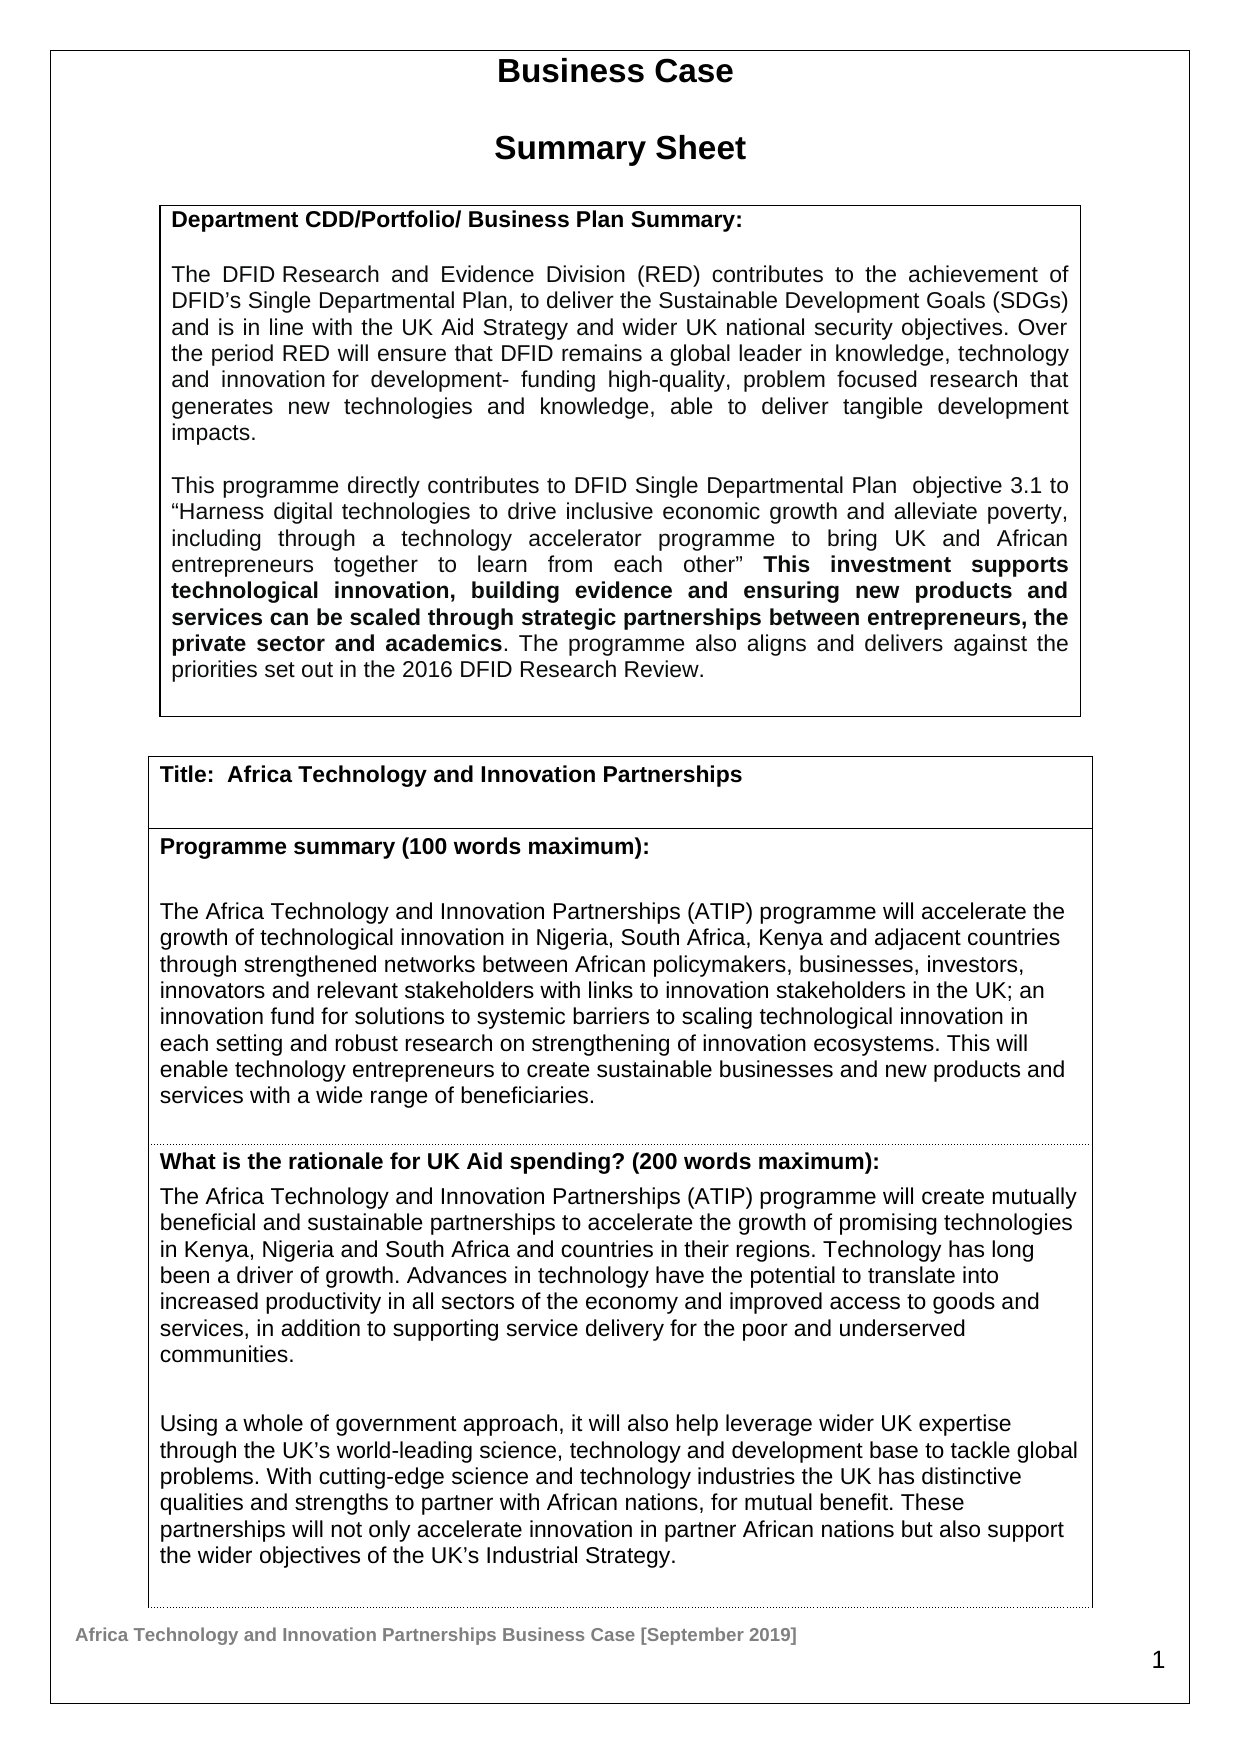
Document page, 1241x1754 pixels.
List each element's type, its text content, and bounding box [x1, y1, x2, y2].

text Summary Sheet [75, 128, 1165, 166]
table_header Title: Africa Technology and Innovation Partnerships [149, 757, 1092, 827]
text Business Case [75, 51, 1165, 89]
table_cell Programme summary (100 words maximum): The Africa Technology and Innovation Partnerships (ATIP) programme will accelerate the growth of technological innovation in Nigeria, South Africa, Kenya and adjacent countries through strengthened networks between African policymakers, businesses, investors, innovators and relevant stakeholders with links to innovation stakeholders in the UK; an innovation fund for solutions to systemic barriers to scaling technological innovation in each setting and robust research on strengthening of innovation ecosystems. This will enable technology entrepreneurs to create sustainable businesses and new products and services with a wide range of beneficiaries. [149, 829, 1092, 1143]
table_header Department CDD/Portfolio/ Business Plan Summary: The DFID Research and Evidence Division (RED) contributes to the achievement of DFID’s Single Departmental Plan, to deliver the Sustainable Development Goals (SDGs) and is in line with the UK Aid Strategy and wider UK national security objectives. Over the period RED will ensure that DFID remains a global leader in knowledge, technology and innovation for development- funding high-quality, problem focused research that generates new technologies and knowledge, able to deliver tangible development impacts. This programme directly contributes to DFID Single Departmental Plan objective 3.1 to “Harness digital technologies to drive inclusive economic growth and alleviate poverty, including through a technology accelerator programme to bring UK and African entrepreneurs together to learn from each other” This investment supports technological innovation, building evidence and ensuring new products and services can be scaled through strategic partnerships between entrepreneurs, the private sector and academics. The programme also aligns and delivers against the priorities set out in the 2016 DFID Research Review. [161, 206, 1080, 716]
table_cell What is the rationale for UK Aid spending? (200 words maximum): The Africa Technology and Innovation Partnerships (ATIP) programme will create mutually beneficial and sustainable partnerships to accelerate the growth of promising technologies in Kenya, Nigeria and South Africa and countries in their regions. Technology has long been a driver of growth. Advances in technology have the potential to translate into increased productivity in all sectors of the economy and improved access to goods and services, in addition to supporting service delivery for the poor and underserved communities. Using a whole of government approach, it will also help leverage wider UK expertise through the UK’s world-leading science, technology and development base to tackle global problems. With cutting-edge science and technology industries the UK has distinctive qualities and strengths to partner with African nations, for mutual benefit. These partnerships will not only accelerate innovation in partner African nations but also support the wider objectives of the UK’s Industrial Strategy. [149, 1144, 1092, 1607]
